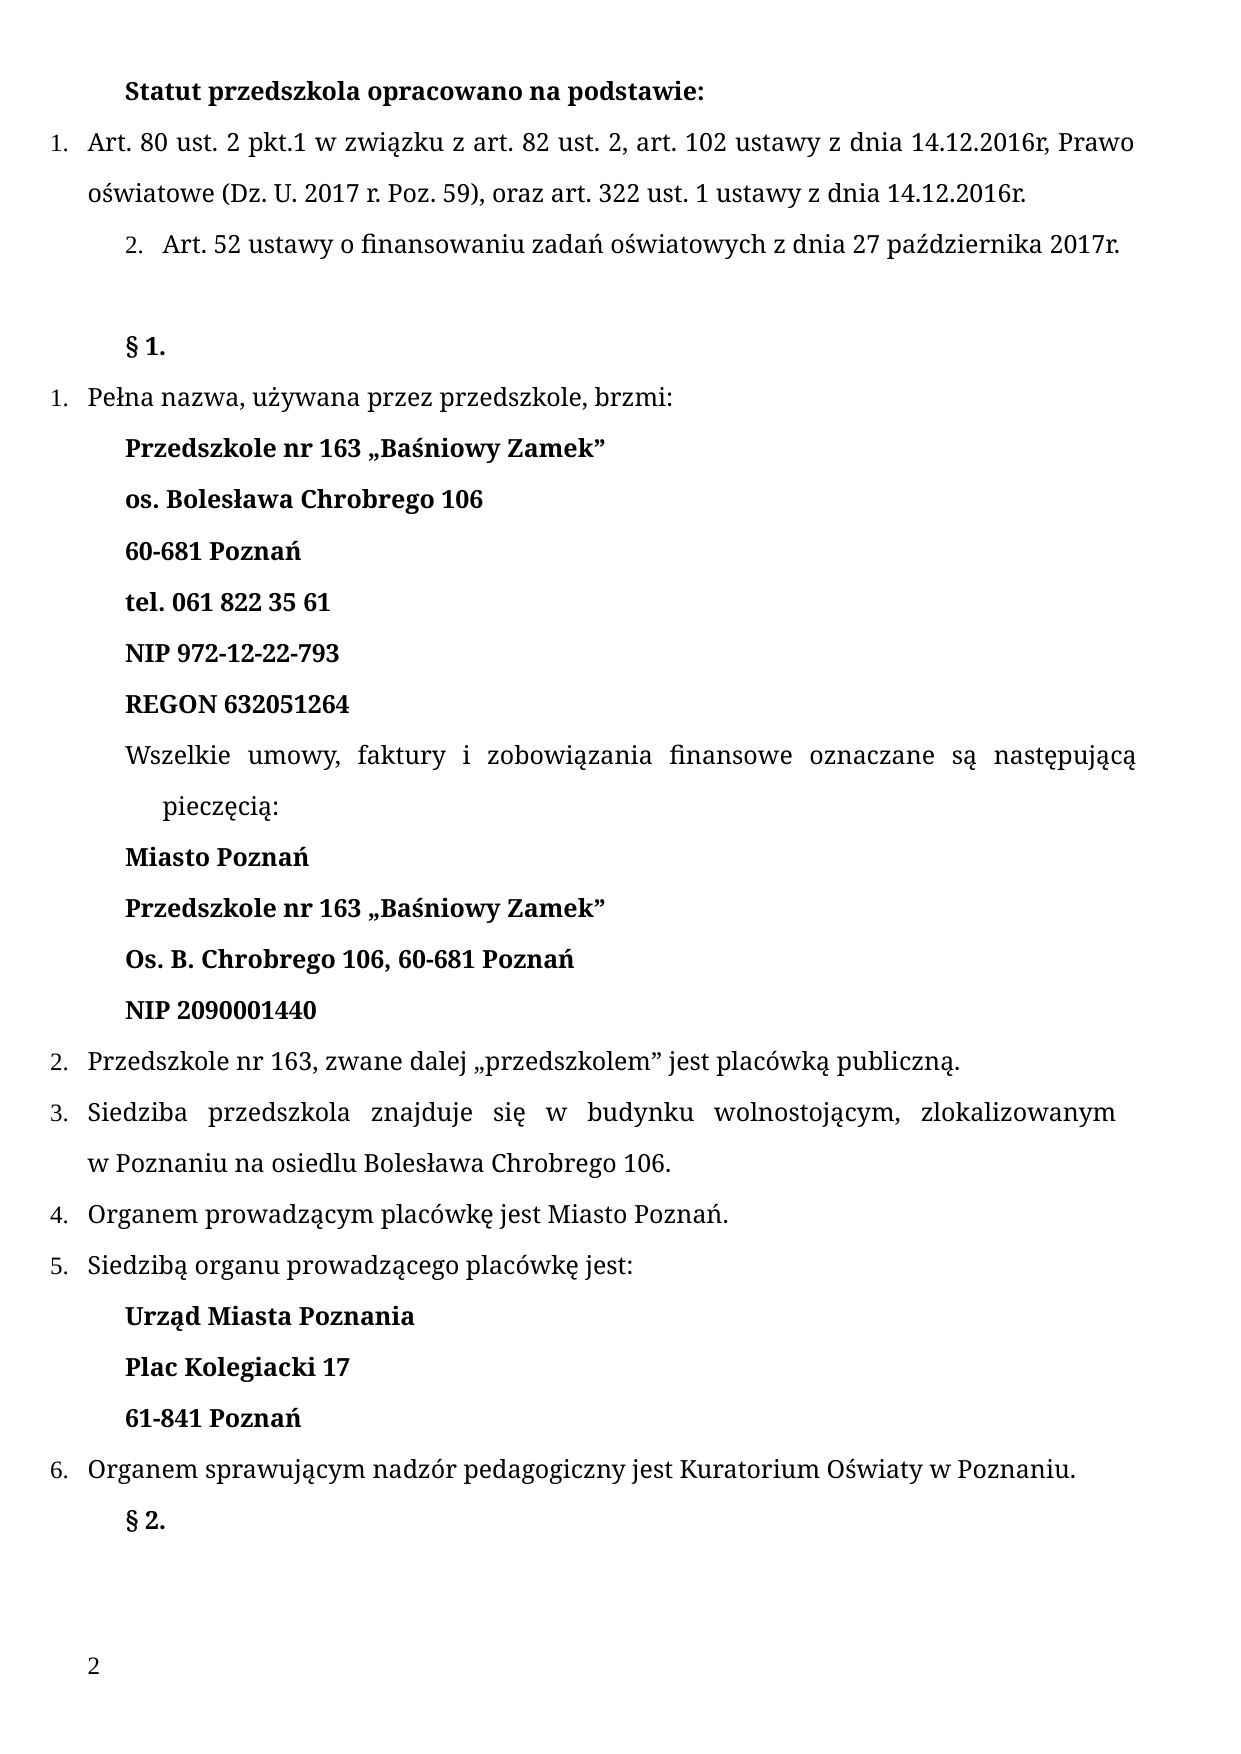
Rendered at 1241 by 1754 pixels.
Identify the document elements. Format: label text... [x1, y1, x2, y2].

list Organem prowadzącym placówkę jest Miasto Poznań. [50, 1197, 1137, 1231]
text § 2. [125, 1503, 1137, 1537]
text Miasto Poznań [125, 839, 1137, 873]
text § 1. [125, 329, 1137, 363]
text Urząd Miasta Poznania [125, 1299, 1137, 1333]
list Przedszkole nr 163, zwane dalej „przedszkolem” jest placówką publiczną. [50, 1043, 1137, 1078]
list Pełna nazwa, używana przez przedszkole, brzmi: [50, 380, 1137, 414]
text Statut przedszkola opracowano na podstawie: [125, 74, 1137, 108]
text Przedszkole nr 163 „Baśniowy Zamek” [125, 890, 1137, 924]
text Os. B. Chrobrego 106, 60-681 Poznań [125, 941, 1137, 976]
list Organem sprawującym nadzór pedagogiczny jest Kuratorium Oświaty w Poznaniu. [50, 1452, 1137, 1486]
text NIP 972-12-22-793 [125, 635, 1137, 669]
list Art. 52 ustawy o finansowaniu zadań oświatowych z dnia 27 października 2017r. [125, 227, 1137, 261]
text tel. 061 822 35 61 [125, 584, 1137, 618]
list Art. 80 ust. 2 pkt.1 w związku z art. 82 ust. 2, art. 102 ustawy z dnia 14.12.2016r, Prawo oświatowe (Dz. U. 2017 r. Poz. 59), oraz art. 322 ust. 1 ustawy z dnia 14.12.2016r. [50, 125, 1137, 210]
text Plac Kolegiacki 17 [125, 1350, 1137, 1384]
text Przedszkole nr 163 „Baśniowy Zamek” [125, 431, 1137, 465]
list Siedzibą organu prowadzącego placówkę jest: [50, 1248, 1137, 1282]
text os. Bolesława Chrobrego 106 [125, 482, 1137, 516]
text 61-841 Poznań [125, 1401, 1137, 1435]
list Siedziba przedszkola znajduje się w budynku wolnostojącym, zlokalizowanym w Poznaniu na osiedlu Bolesława Chrobrego 106. [50, 1094, 1137, 1180]
text Wszelkie umowy, faktury i zobowiązania finansowe oznaczane są następującą pieczęcią: [125, 737, 1137, 822]
text REGON 632051264 [125, 686, 1137, 720]
text NIP 2090001440 [125, 992, 1137, 1027]
text 60-681 Poznań [125, 533, 1137, 567]
